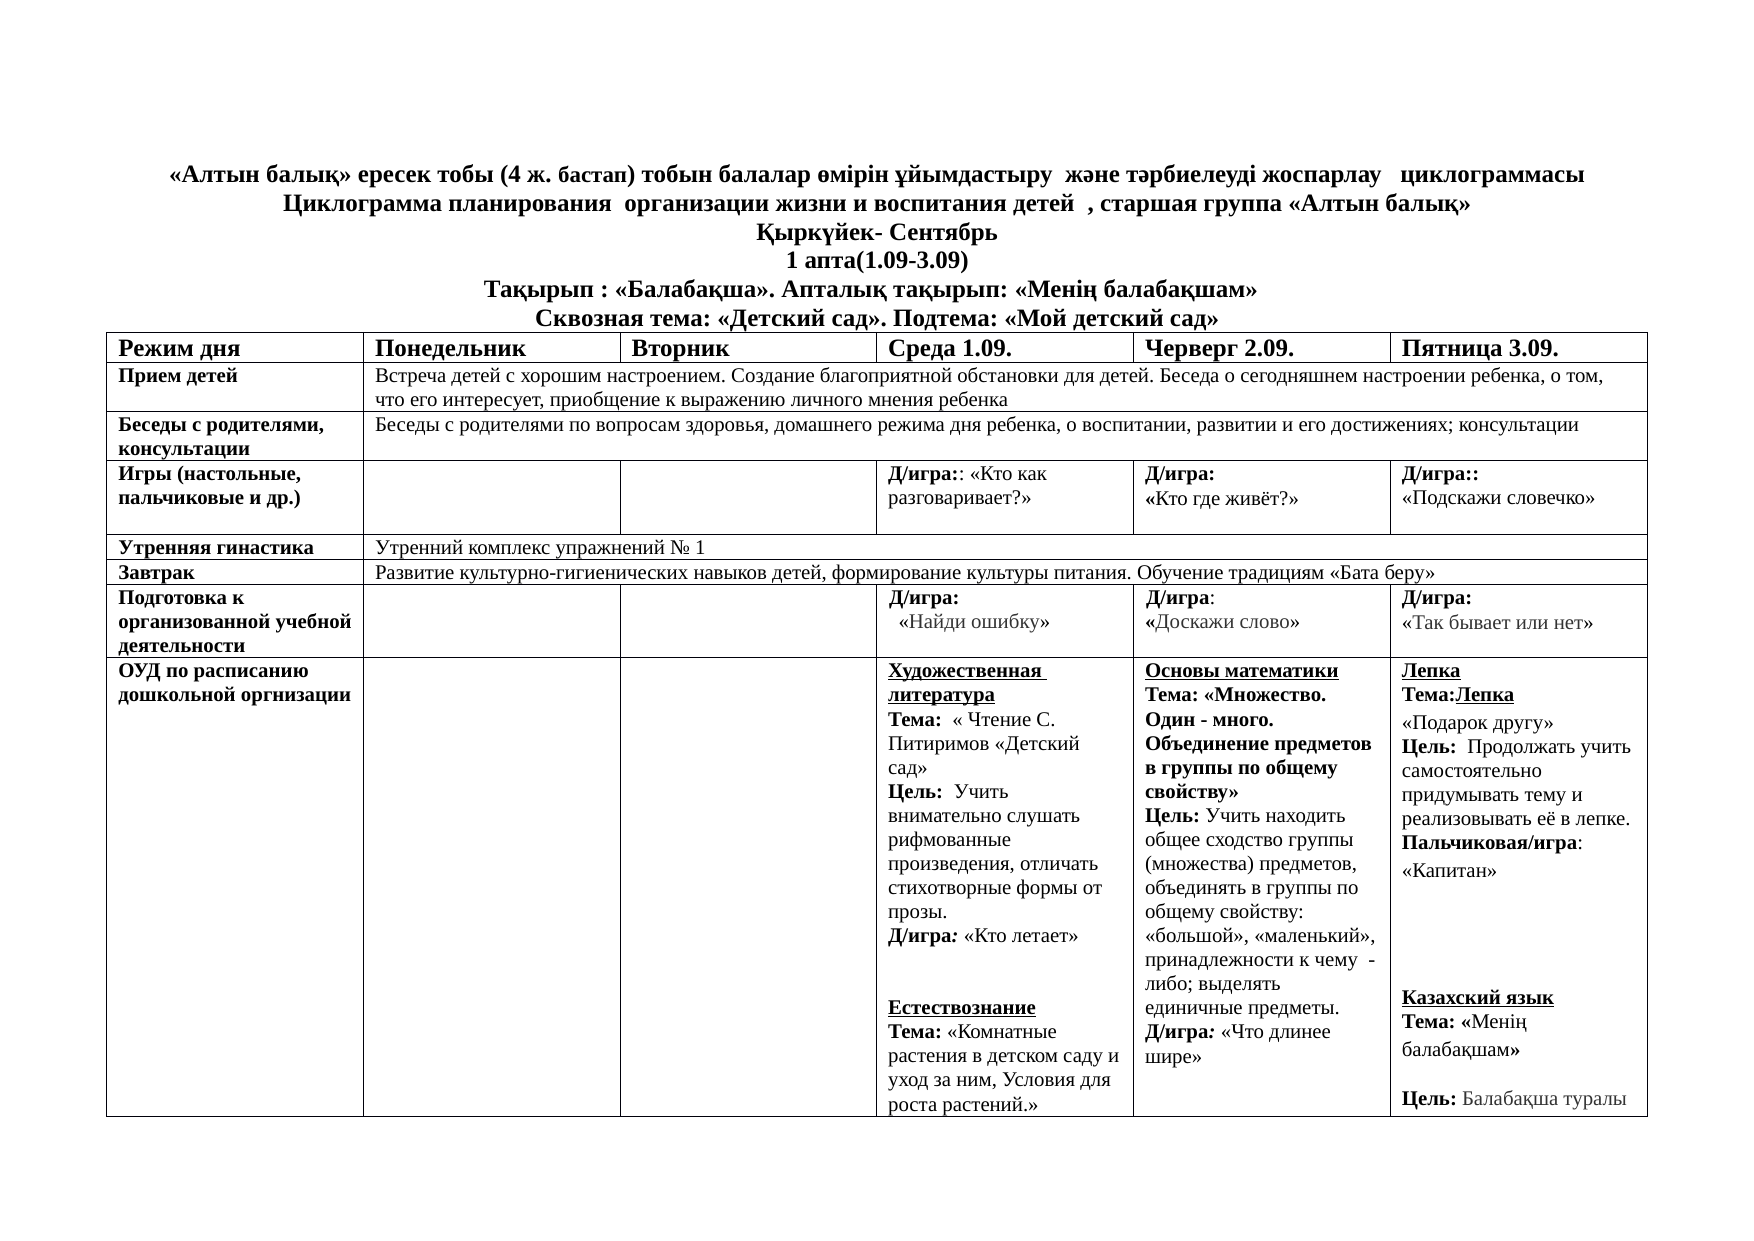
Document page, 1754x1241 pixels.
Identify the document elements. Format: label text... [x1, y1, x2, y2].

table_cell Встреча детей с хорошим настроением. Создание благоприятной обстановки для детей. Беседа о сегодняшнем настроении ребенка, о том, что его интересует, приобщение к выражению личного мнения ребенка [364, 363, 1647, 411]
table_cell ОУД по расписанию дошкольной оргнизации [107, 658, 363, 1116]
table_cell Прием детей [107, 363, 363, 411]
table_cell Лепка Тема:Лепка «Подарок другу» Цель: Продолжать учить самостоятельно придумывать тему и реализовывать её в лепке. Пальчиковая/игра: «Капитан» Казахский язык Тема: «Менің балабақшам» Цель: Балабақша туралы [1391, 658, 1647, 1116]
table_header Вторник [621, 333, 876, 362]
table_cell [621, 658, 876, 1116]
table_header Пятница 3.09. [1391, 333, 1647, 362]
table_header Режим дня [107, 333, 363, 362]
table_cell Подготовка к организованной учебной деятельности [107, 585, 363, 657]
text Тақырып : «Балабақша». Апталық тақырып: «Менің балабақшам» [118, 274, 1636, 303]
table_cell Д/игра: «Доскажи слово» [1134, 585, 1390, 657]
table_cell Д/игра:: «Подскажи словечко» [1391, 461, 1647, 534]
table_cell [364, 461, 620, 534]
table_header Черверг 2.09. [1134, 333, 1390, 362]
table_header Среда 1.09. [877, 333, 1133, 362]
table_cell Д/игра: «Так бывает или нет» [1391, 585, 1647, 657]
table_cell Игры (настольные, пальчиковые и др.) [107, 461, 363, 534]
table_cell Развитие культурно-гигиенических навыков детей, формирование культуры питания. Обучение традициям «Бата беру» [364, 560, 1647, 584]
table_cell Д/игра:: «Кто как разговаривает?» [877, 461, 1133, 534]
text 1 апта(1.09-3.09) [118, 246, 1636, 274]
table_cell Утренний комплекс упражнений № 1 [364, 535, 1647, 559]
table_cell Д/игра: «Найди ошибку» [877, 585, 1133, 657]
table_cell [621, 585, 876, 657]
table_cell Художественная литература Тема: « Чтение С. Питиримов «Детский сад» Цель: Учить внимательно слушать рифмованные произведения, отличать стихотворные формы от прозы. Д/игра: «Кто летает» Естествознание Тема: «Комнатные растения в детском саду и уход за ним, Условия для роста растений.» [877, 658, 1133, 1116]
table_cell Завтрак [107, 560, 363, 584]
table_cell [621, 461, 876, 534]
table_cell [364, 658, 620, 1116]
table_cell [364, 585, 620, 657]
table_cell Беседы с родителями, консультации [107, 412, 363, 460]
table_cell Беседы с родителями по вопросам здоровья, домашнего режима дня ребенка, о воспитании, развитии и его достижениях; консультации [364, 412, 1647, 460]
table_cell Основы математики Тема: «Множество. Один - много. Объединение предметов в группы по общему свойству» Цель: Учить находить общее сходство группы (множества) предметов, объединять в группы по общему свойству: «большой», «маленький», принадлежности к чему - либо; выделять единичные предметы. Д/игра: «Что длинее шире» [1134, 658, 1390, 1116]
table_cell Утренняя гинастика [107, 535, 363, 559]
table_header Понедельник [364, 333, 620, 362]
table_cell Д/игра: «Кто где живёт?» [1134, 461, 1390, 534]
text «Алтын балық» ересек тобы (4 ж. бастап) тобын балалар өмірін ұйымдастыру және тәрбиелеуді жоспарлау циклограммасы Циклограмма планирования организации жизни и воспитания детей , старшая группа «Алтын балық» [118, 159, 1636, 217]
text Қыркүйек- Сентябрь [118, 217, 1636, 246]
text Сквозная тема: «Детский сад». Подтема: «Мой детский сад» [118, 303, 1636, 332]
